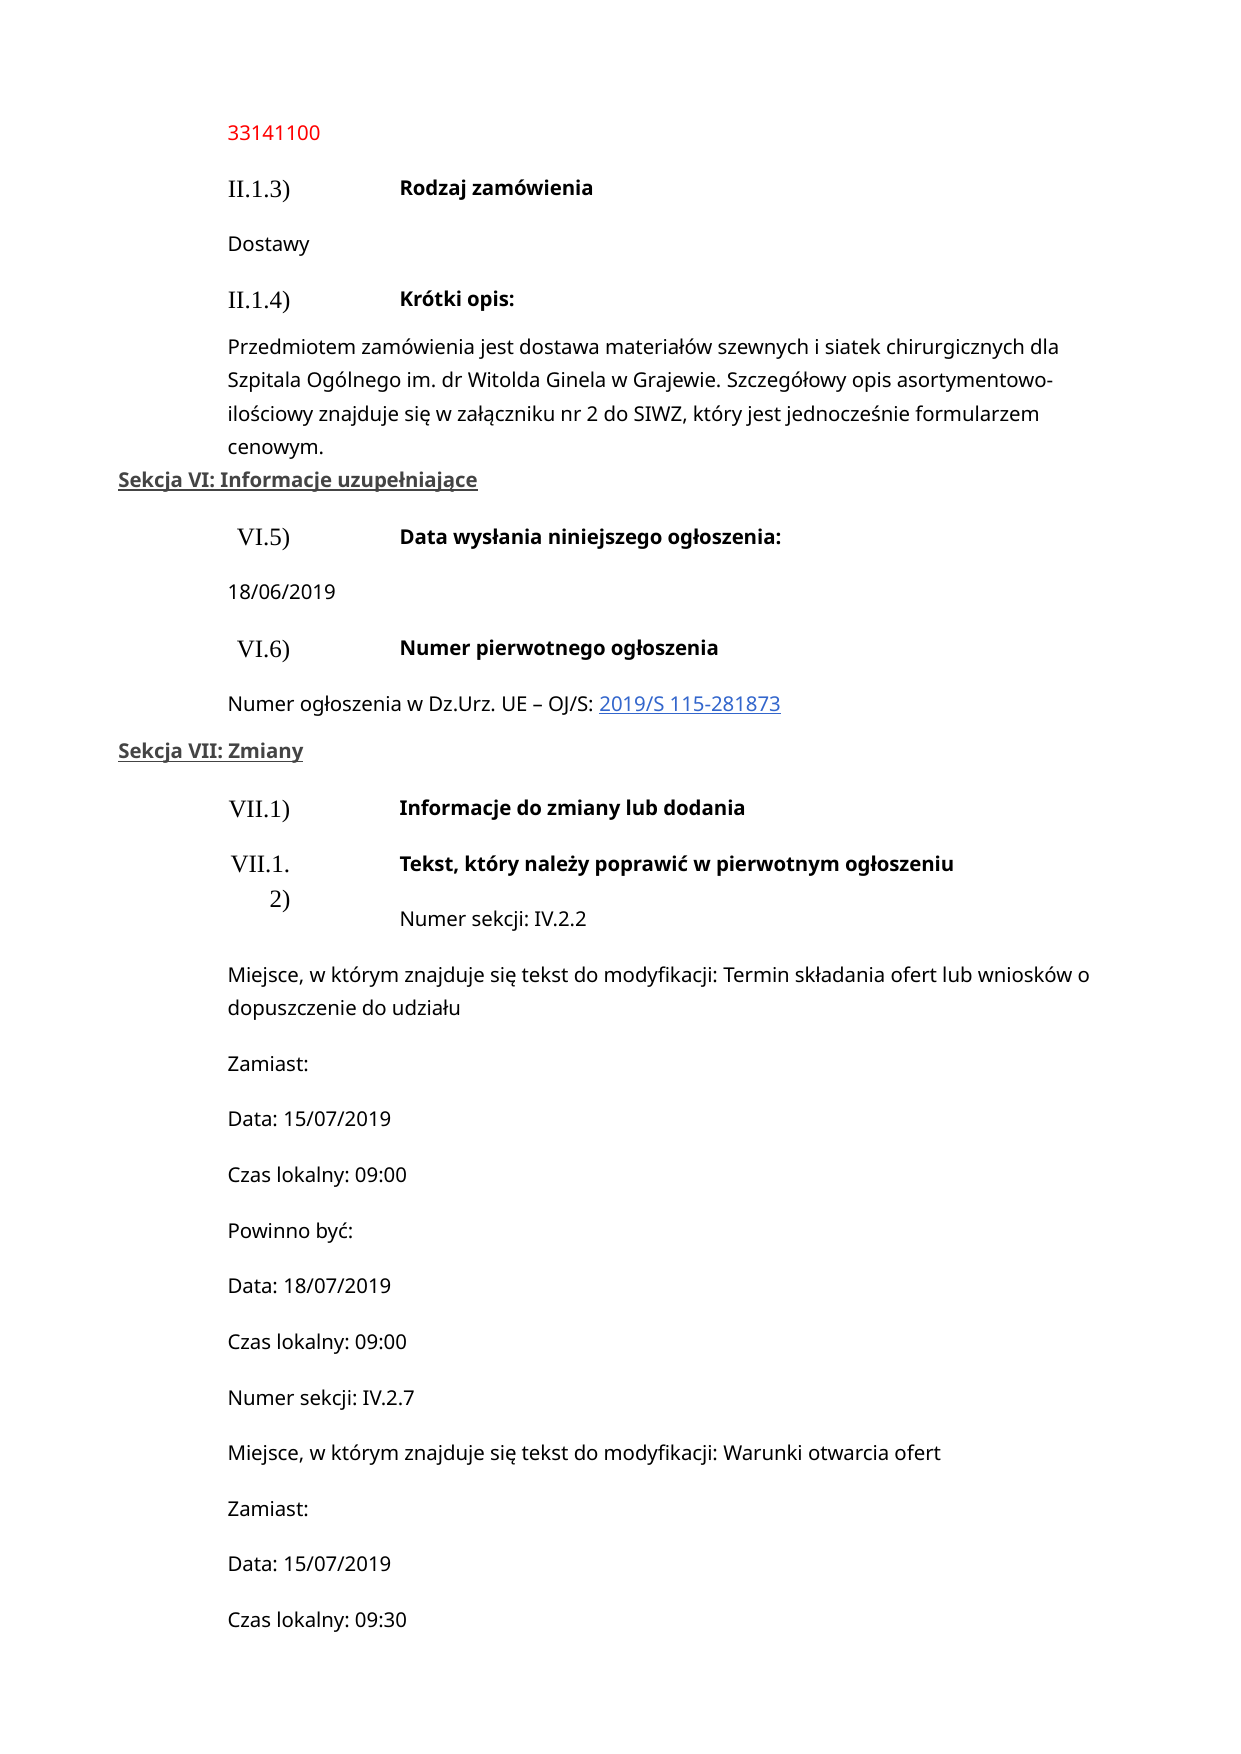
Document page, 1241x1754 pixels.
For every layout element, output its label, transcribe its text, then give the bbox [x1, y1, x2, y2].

text Zamiast: [227, 1049, 1122, 1077]
text Data: 18/07/2019 [227, 1272, 1122, 1300]
text II.1.3) [227, 174, 290, 202]
text Czas lokalny: 09:00 [227, 1328, 1122, 1355]
text 18/06/2019 [227, 578, 1122, 606]
text Numer sekcji: IV.2.2 [227, 905, 1122, 933]
text VI.5) [227, 522, 290, 551]
text Numer pierwotnego ogłoszenia [290, 634, 1122, 661]
text Miejsce, w którym znajduje się tekst do modyfikacji: Warunki otwarcia ofert [227, 1439, 1122, 1467]
text Informacje do zmiany lub dodania [290, 794, 1122, 821]
text 33141100 [227, 118, 1122, 146]
text Dostawy [227, 229, 1122, 257]
text VII.1.2) [227, 849, 290, 913]
text Numer sekcji: IV.2.7 [227, 1383, 1122, 1411]
text Tekst, który należy poprawić w pierwotnym ogłoszeniu [290, 849, 1122, 877]
text Krótki opis: [290, 285, 1122, 313]
text Data: 15/07/2019 [227, 1550, 1122, 1578]
text Sekcja VII: Zmiany [118, 737, 1122, 765]
text VI.6) [227, 634, 290, 662]
text Data wysłania niniejszego ogłoszenia: [290, 522, 1122, 550]
text Powinno być: [227, 1216, 1122, 1244]
text VII.1) [227, 794, 290, 822]
text Czas lokalny: 09:00 [227, 1161, 1122, 1188]
text Numer ogłoszenia w Dz.Urz. UE – OJ/S: 2019/S 115-281873 [227, 689, 1122, 717]
text Przedmiotem zamówienia jest dostawa materiałów szewnych i siatek chirurgicznych dla Szpitala Ogólnego im. dr Witolda Ginela w Grajewie. Szczegółowy opis asortymentowo-ilościowy znajduje się w załączniku nr 2 do SIWZ, który jest jednocześnie formularzem cenowym. [227, 333, 1122, 460]
text Sekcja VI: Informacje uzupełniające [118, 466, 1122, 493]
text Rodzaj zamówienia [290, 174, 1122, 201]
text Czas lokalny: 09:30 [227, 1606, 1122, 1633]
text II.1.4) [227, 285, 290, 314]
text Miejsce, w którym znajduje się tekst do modyfikacji: Termin składania ofert lub wniosków o dopuszczenie do udziału [227, 961, 1122, 1022]
text Data: 15/07/2019 [227, 1105, 1122, 1133]
text Zamiast: [227, 1494, 1122, 1522]
